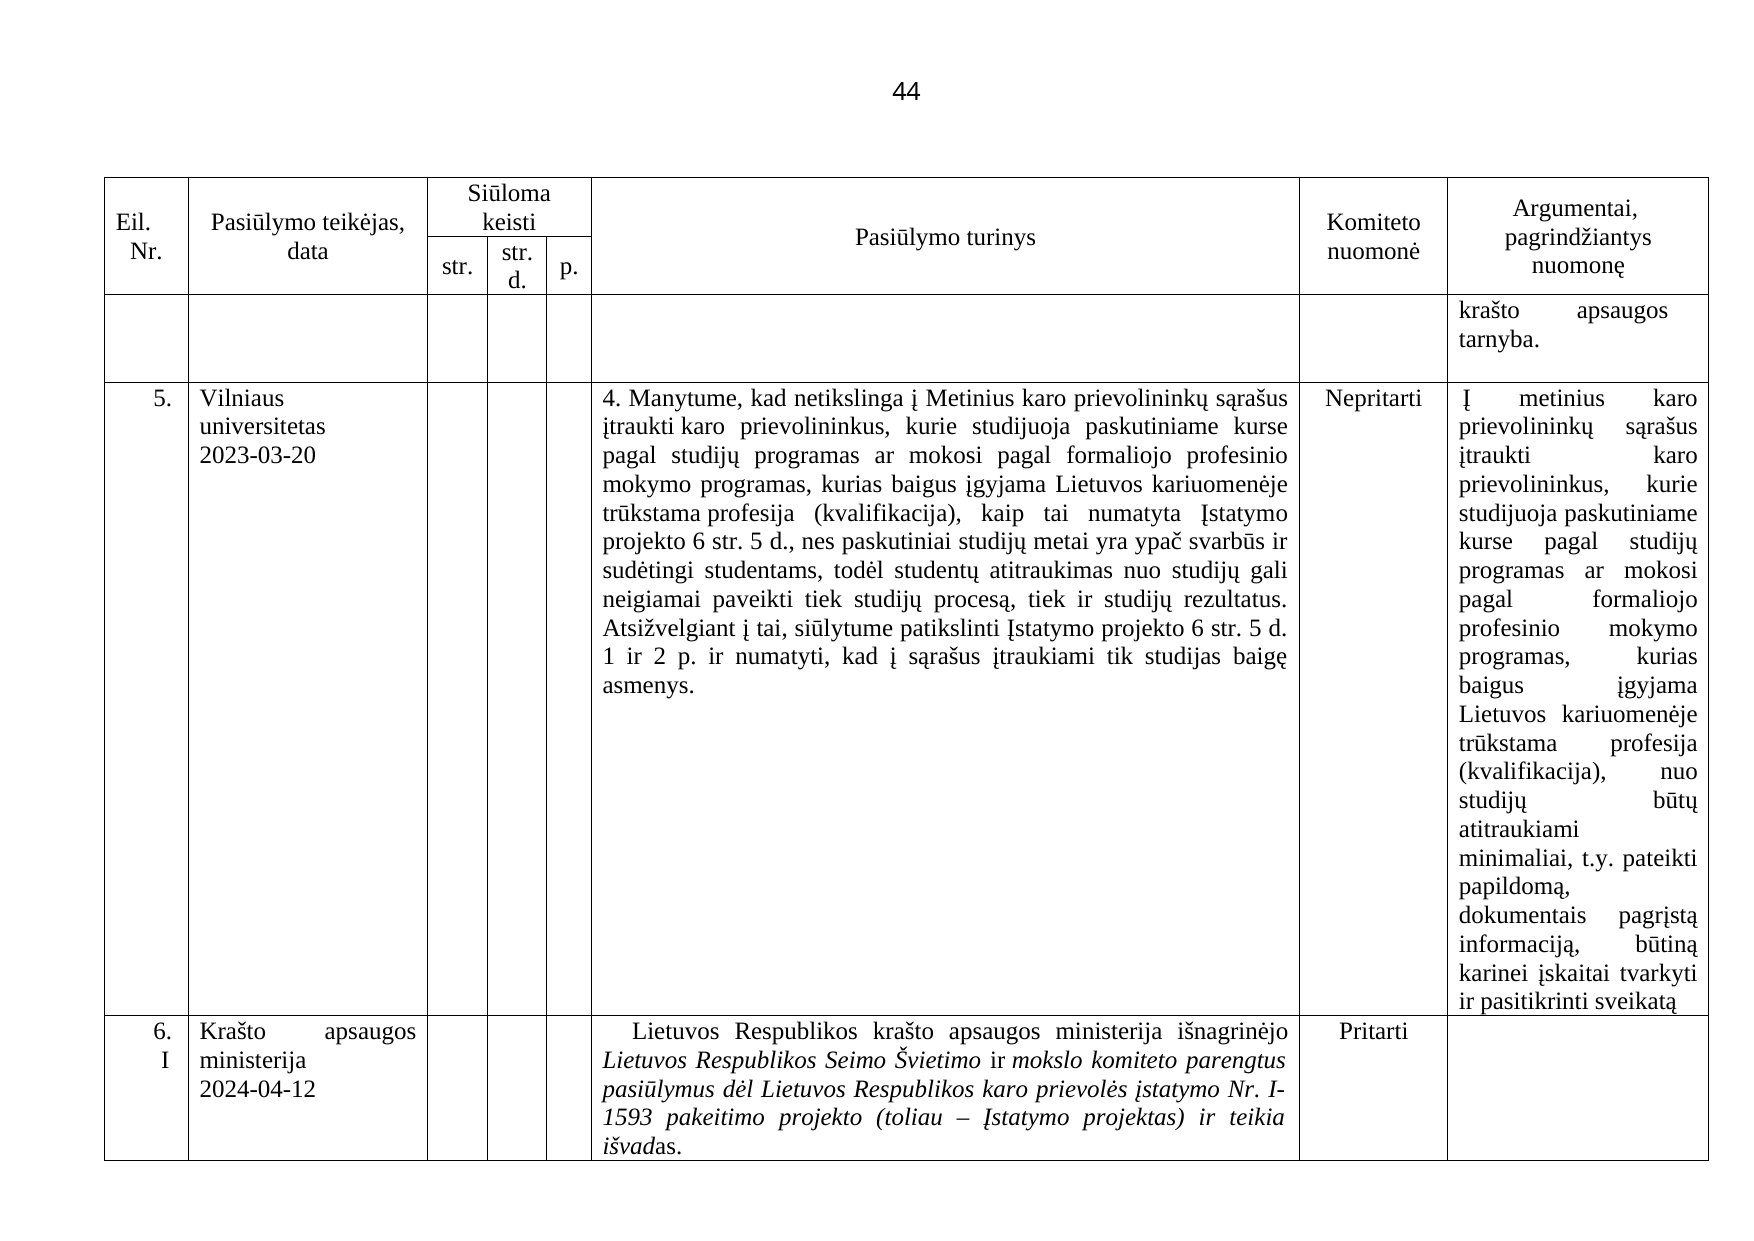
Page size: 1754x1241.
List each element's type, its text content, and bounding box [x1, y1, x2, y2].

table_cell [488, 1016, 546, 1160]
table_cell Krašto apsaugos ministerija 2024-04-12 [189, 1016, 427, 1160]
table_cell [1448, 1016, 1708, 1160]
table_header Eil. Nr. [105, 178, 188, 294]
table_cell Lietuvos Respublikos krašto apsaugos ministerija išnagrinėjo Lietuvos Respublikos Seimo Švietimo ir mokslo komiteto parengtus pasiūlymus dėl Lietuvos Respublikos karo prievolės įstatymo Nr. I-1593 pakeitimo projekto (toliau – Įstatymo projektas) ir teikia išvadas. Privalomosios pradinės karo tarnybos atidėjimo individualia tvarka atvejų sąrašo išplėtimas papildomais atvejais iš esmės prieštarauja vienam iš šaukimo sistemos tobulinimo tikslų – mažinti privalomosios pradinės karo tarnybos atidėjimo individualia tvarka atvejų skaičių. Privalomosios pradinės karo tarnybos atidėjimas aukštųjų mokyklų studentams, nustatant šaukimo amžių iki 28 metų, labai sumažina karo prievolininkų, pašaukiamų į tarnybą po bendrojo ugdymo mokyklos ar profesinio mokymo įstaigos baigimo, skaičių bei sudaro sąlygas išvengti karo prievolės, nepertraukiamai renkantis pirmosios, antrosios pakopų studijas, vientisąsias studijas bei studijas doktorantūroje. Pažymėtina, kad, siekiant nuosekliai didinti privalomosios pradinės karo tarnybos karių skaičių, kuris leistų padidinti ginkluotai gynybai parengtų piliečių skaičių ir paspartinti aktyviojo kariuomenės personalo rezervo formavimą, kartu sukuriant teisines visuotinio šaukimo prielaidas, Krašto apsaugos ministerijos parengtame Įstatymo projekte siekiama mažinti privalomosios pradinės karo tarnybos atidėjimo individualia tvarka atvejų, numatant, kad privalomoji pradinė karo tarnyba nebūtų atidedama aukštųjų mokyklų studentams bei pareigūnams. Atidėjimo atvejų mažinimą lemia nepakankamas šaukiamų karo prievolininkų skaičius, nedidelės visuomenės dalies atliekama konstitucinė pareiga ir parengimas ginkluotai krašto gynybai bei nepakankamas aktyviojo kariuomenės personalo rezervo karių skaičius ginkluotojų pajėgų karo meto struktūrai užpildyti. Atkreiptinas dėmesys, kad aukštųjų mokyklų studentai, šaukiami į privalomąją pradinę karo tarnybą po studijų baigimo, būtų daugiau veikiami kitų aplinkybių (šeimos, finansinių įsipareigojimų, darbo ir kt.) ir mažiau motyvuoti atlikti tarnybą. Apibendrindami tai, kas išdėstyta, nepritariame pateiktiems pasiūlymams ir atkreipiame dėmesį, kad pirminėse diskusijose Švietimo ir mokslo komitete buvo pasiektas sutarimas, kad studijos aukštosiose mokyklose neturi būti pagrindas atidėti privalomąją pradinę karo tarnybą; siekiama pašaukti kuo daugiau karo prievolininkų iš karto po mokyklos baigimo, taip sudarant sąlygas atlikusiems privalomąją pradinę karo tarnybą asmenims nevaržomai planuoti ateities veiklas, o aukštųjų mokyklų studentams sudaryti sąlygas ir pasiūlyti įvairių tarnybos būdų, leidžiančių studijas suderinti su privalomosios pradinės karo tarnybos atlikimu. [592, 1016, 1299, 1160]
table_cell 4. Manytume, kad netikslinga į Metinius karo prievolininkų sąrašus įtraukti karo prievolininkus, kurie studijuoja paskutiniame kurse pagal studijų programas ar mokosi pagal formaliojo profesinio mokymo programas, kurias baigus įgyjama Lietuvos kariuomenėje trūkstama profesija (kvalifikacija), kaip tai numatyta Įstatymo projekto 6 str. 5 d., nes paskutiniai studijų metai yra ypač svarbūs ir sudėtingi studentams, todėl studentų atitraukimas nuo studijų gali neigiamai paveikti tiek studijų procesą, tiek ir studijų rezultatus. Atsižvelgiant į tai, siūlytume patikslinti Įstatymo projekto 6 str. 5 d. 1 ir 2 p. ir numatyti, kad į sąrašus įtraukiami tik studijas baigę asmenys. [592, 383, 1299, 1015]
table_cell Į metinius karo prievolininkų sąrašus įtraukti karo prievolininkus, kurie studijuoja paskutiniame kurse pagal studijų programas ar mokosi pagal formaliojo profesinio mokymo programas, kurias baigus įgyjama Lietuvos kariuomenėje trūkstama profesija (kvalifikacija), nuo studijų būtų atitraukiami minimaliai, t.y. pateikti papildomą, dokumentais pagrįstą informaciją, būtiną karinei įskaitai tvarkyti ir pasitikrinti sveikatą [1448, 383, 1708, 1015]
table_cell krašto apsaugos tarnyba. [1448, 295, 1708, 382]
table_cell [105, 295, 188, 382]
table_header Argumentai, pagrindžiantys nuomonę [1448, 178, 1708, 294]
table_cell [105, 383, 188, 1015]
table_cell str. [428, 237, 487, 294]
table_cell [592, 295, 1299, 382]
table_header Pasiūlymo teikėjas, data [189, 178, 427, 294]
table_cell [547, 1016, 591, 1160]
table_cell [547, 295, 591, 382]
table_header Siūloma keisti [428, 178, 591, 236]
table_cell str. d. [488, 237, 546, 294]
table_cell [428, 383, 487, 1015]
table_cell [1300, 295, 1447, 382]
table_cell p. [547, 237, 591, 294]
table_cell Pritarti [1300, 1016, 1447, 1160]
table_cell [488, 295, 546, 382]
table_header Pasiūlymo turinys [592, 178, 1299, 294]
table_cell IŪ [105, 1016, 188, 1160]
table_cell [189, 295, 427, 382]
table_cell [428, 1016, 487, 1160]
table_cell Nepritarti [1300, 383, 1447, 1015]
table_header Komiteto nuomonė [1300, 178, 1447, 294]
table_cell [488, 383, 546, 1015]
table_cell [428, 295, 487, 382]
table_cell Vilniaus universitetas 2023-03-20 [189, 383, 427, 1015]
table_cell [547, 383, 591, 1015]
